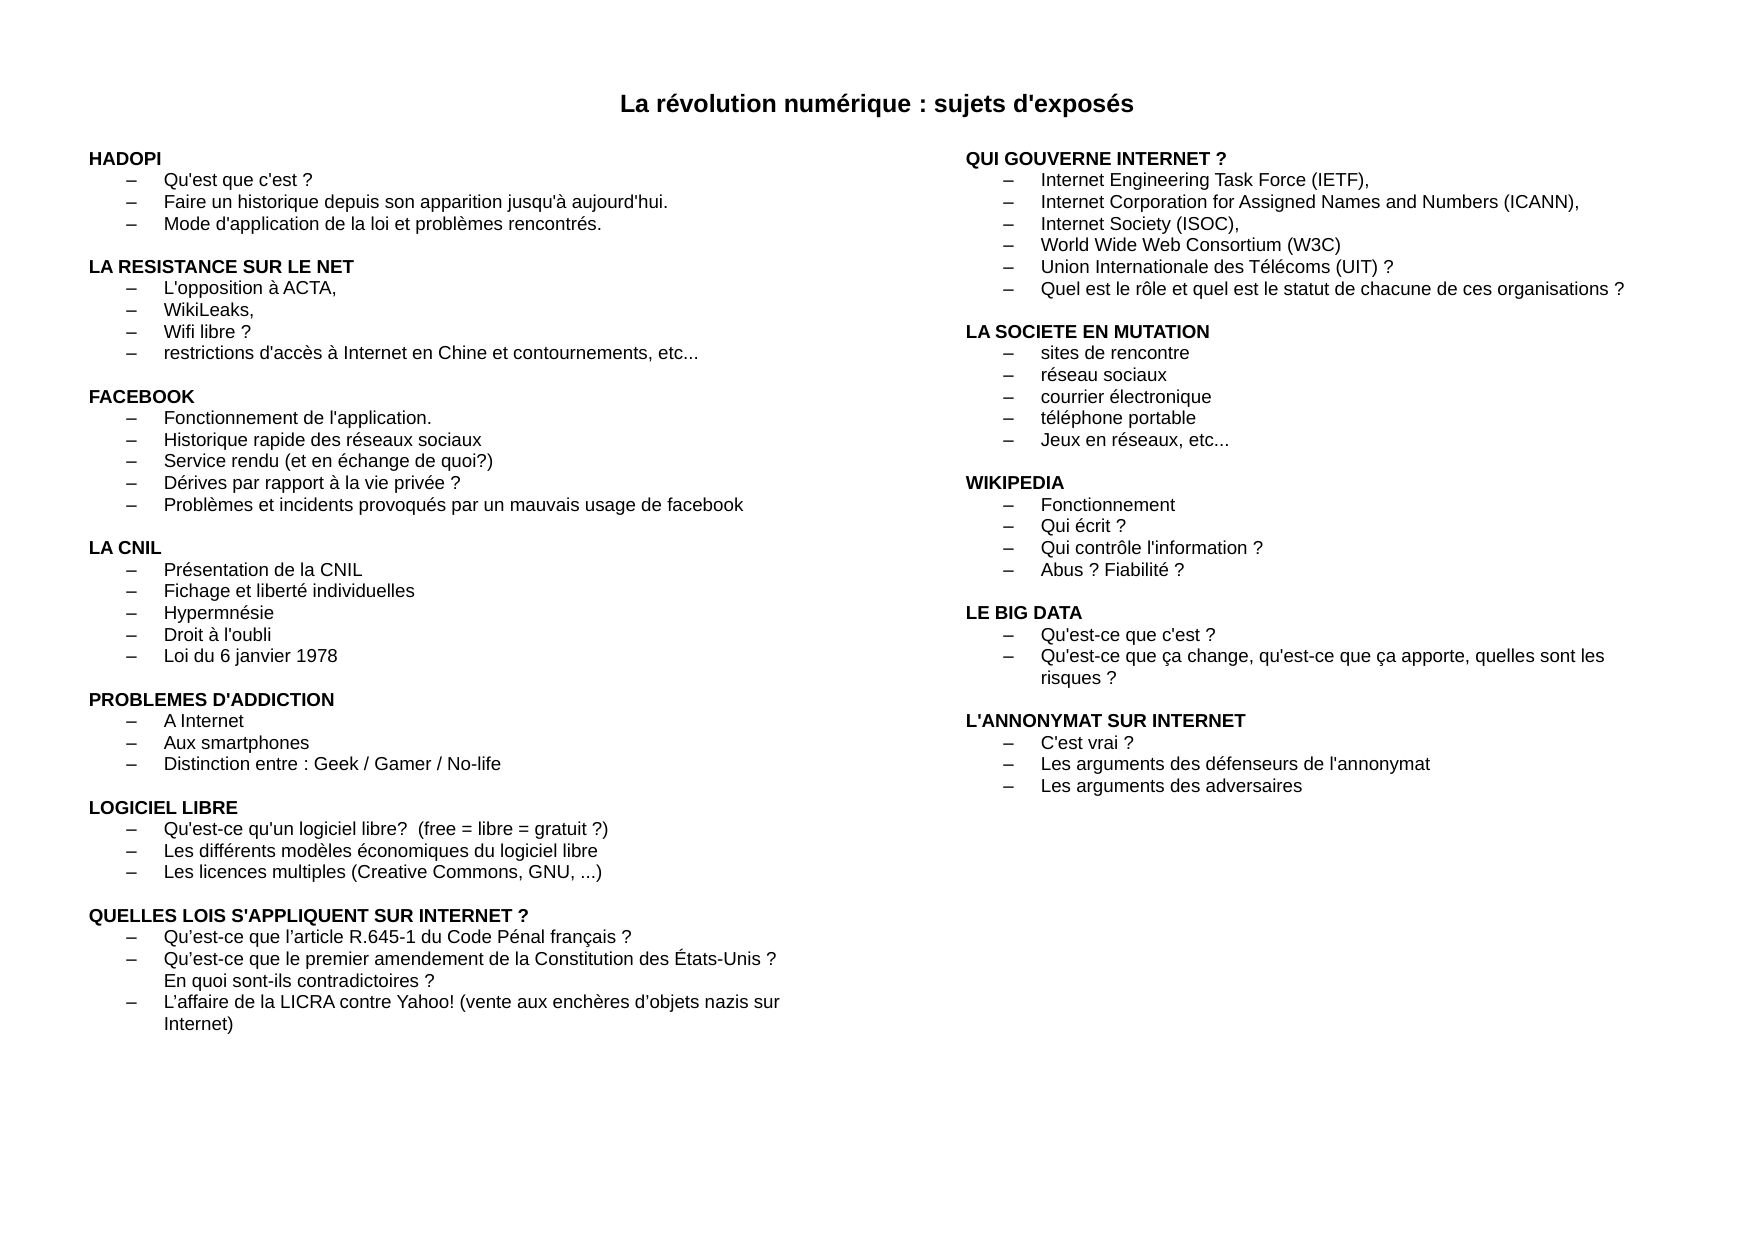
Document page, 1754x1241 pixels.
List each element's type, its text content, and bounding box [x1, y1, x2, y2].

text LA CNIL [88, 537, 788, 558]
list Historique rapide des réseaux sociaux [126, 429, 788, 450]
list Qui écrit ? [1003, 515, 1665, 537]
list Abus ? Fiabilité ? [1003, 559, 1665, 580]
text QUELLES LOIS S'APPLIQUENT SUR INTERNET ? [88, 904, 788, 926]
list Qu'est-ce qu'un logiciel libre? (free = libre = gratuit ?) [126, 818, 788, 840]
text PROBLEMES D'ADDICTION [88, 688, 788, 710]
text FACEBOOK [88, 385, 788, 407]
list Quel est le rôle et quel est le statut de chacune de ces organisations ? [1003, 277, 1665, 299]
list Les arguments des adversaires [1003, 775, 1665, 796]
list Internet Corporation for Assigned Names and Numbers (ICANN), [1003, 191, 1665, 212]
list Loi du 6 janvier 1978 [126, 645, 788, 667]
text HADOPI [88, 147, 788, 169]
list C'est vrai ? [1003, 731, 1665, 753]
list Dérives par rapport à la vie privée ? [126, 472, 788, 494]
list Jeux en réseaux, etc... [1003, 429, 1665, 451]
list L’affaire de la LICRA contre Yahoo! (vente aux enchères d’objets nazis sur Internet) [126, 991, 788, 1034]
text LE BIG DATA [966, 602, 1665, 623]
text L'ANNONYMAT SUR INTERNET [966, 710, 1665, 731]
list Wifi libre ? [126, 321, 788, 342]
text LOGICIEL LIBRE [88, 796, 788, 818]
list Problèmes et incidents provoqués par un mauvais usage de facebook [126, 494, 788, 515]
list téléphone portable [1003, 407, 1665, 429]
list Présentation de la CNIL [126, 558, 788, 580]
list sites de rencontre [1003, 342, 1665, 364]
list L'opposition à ACTA, [126, 277, 788, 299]
list Hypermnésie [126, 602, 788, 623]
list Service rendu (et en échange de quoi?) [126, 450, 788, 472]
list Fonctionnement de l'application. [126, 407, 788, 429]
list réseau sociaux [1003, 364, 1665, 386]
list Qu’est-ce que le premier amendement de la Constitution des États-Unis ? En quoi sont-ils contradictoires ? [126, 948, 788, 991]
list Distinction entre : Geek / Gamer / No-life [126, 753, 788, 775]
list Aux smartphones [126, 732, 788, 753]
list Les arguments des défenseurs de l'annonymat [1003, 753, 1665, 775]
list Mode d'application de la loi et problèmes rencontrés. [126, 212, 788, 234]
list A Internet [126, 710, 788, 732]
list Qu'est que c'est ? [126, 169, 788, 191]
list Union Internationale des Télécoms (UIT) ? [1003, 256, 1665, 277]
text QUI GOUVERNE INTERNET ? [966, 147, 1665, 169]
text WIKIPEDIA [966, 472, 1665, 494]
list WikiLeaks, [126, 299, 788, 321]
list courrier électronique [1003, 386, 1665, 407]
list Faire un historique depuis son apparition jusqu'à aujourd'hui. [126, 191, 788, 212]
text LA RESISTANCE SUR LE NET [88, 256, 788, 277]
list Fonctionnement [1003, 494, 1665, 515]
list Qu'est-ce que c'est ? [1003, 623, 1665, 645]
list Qu’est-ce que l’article R.645-1 du Code Pénal français ? [126, 926, 788, 948]
list Les licences multiples (Creative Commons, GNU, ...) [126, 861, 788, 883]
list Droit à l'oubli [126, 623, 788, 645]
list Qui contrôle l'information ? [1003, 537, 1665, 559]
list Internet Society (ISOC), [1003, 212, 1665, 234]
list restrictions d'accès à Internet en Chine et contournements, etc... [126, 342, 788, 364]
list Internet Engineering Task Force (IETF), [1003, 169, 1665, 191]
list Qu'est-ce que ça change, qu'est-ce que ça apporte, quelles sont les risques ? [1003, 645, 1665, 688]
text LA SOCIETE EN MUTATION [966, 321, 1665, 342]
list Les différents modèles économiques du logiciel libre [126, 840, 788, 861]
list World Wide Web Consortium (W3C) [1003, 234, 1665, 256]
list Fichage et liberté individuelles [126, 580, 788, 602]
